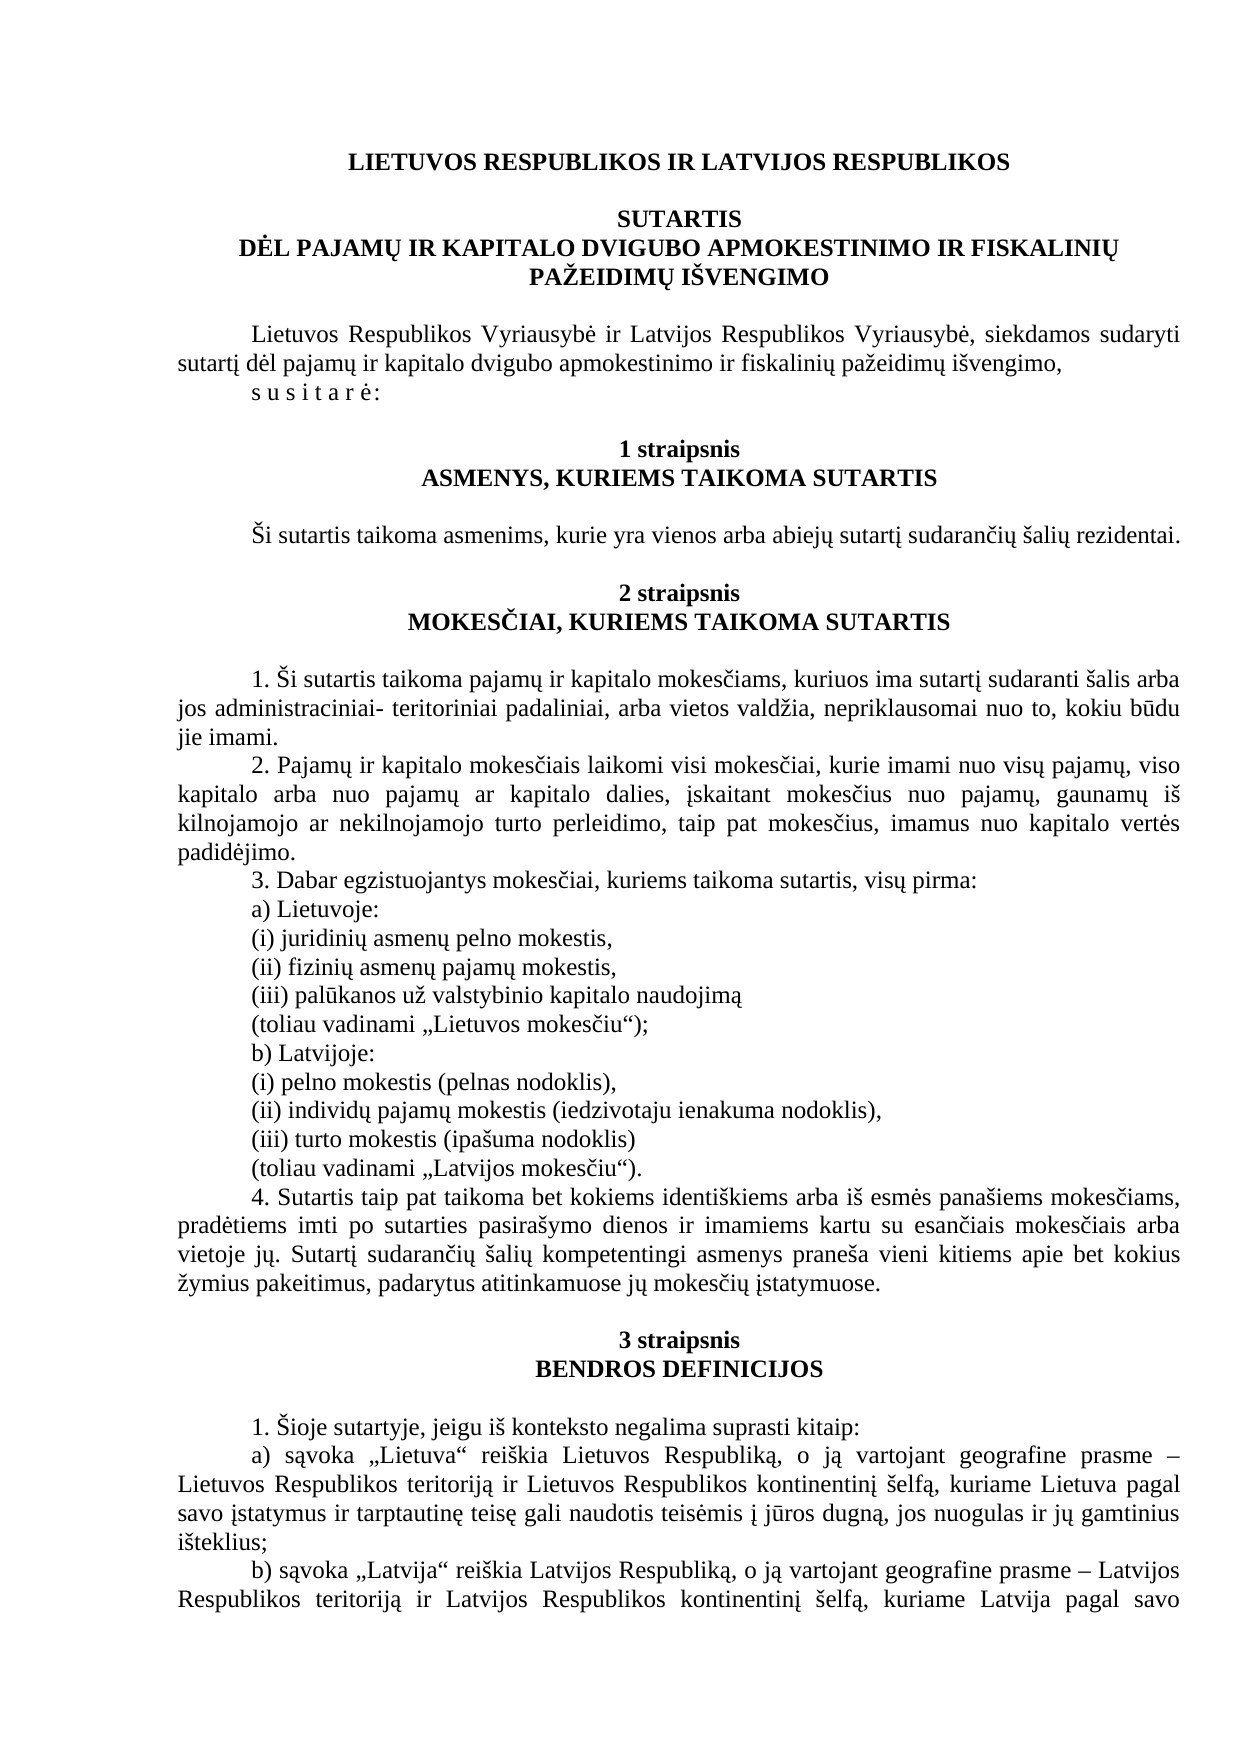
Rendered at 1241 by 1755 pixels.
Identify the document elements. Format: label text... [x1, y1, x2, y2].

text ASMENYS, KURIEMS TAIKOMA SUTARTIS [177, 463, 1181, 492]
text DĖL PAJAMŲ IR KAPITALO DVIGUBO APMOKESTINIMO IR FISKALINIŲ PAŽEIDIMŲ IŠVENGIMO [177, 233, 1181, 291]
text (toliau vadinami „Latvijos mokesčiu“). [177, 1153, 1181, 1182]
text 1. Ši sutartis taikoma pajamų ir kapitalo mokesčiams, kuriuos ima sutartį sudaranti šalis arba jos administraciniai- teritoriniai padaliniai, arba vietos valdžia, nepriklausomai nuo to, kokiu būdu jie imami. [177, 664, 1181, 751]
text 1. Šioje sutartyje, jeigu iš konteksto negalima suprasti kitaip: [177, 1412, 1181, 1441]
text (i) juridinių asmenų pelno mokestis, [177, 923, 1181, 952]
text a) sąvoka „Lietuva“ reiškia Lietuvos Respubliką, o ją vartojant geografine prasme – Lietuvos Respublikos teritoriją ir Lietuvos Respublikos kontinentinį šelfą, kuriame Lietuva pagal savo įstatymus ir tarptautinę teisę gali naudotis teisėmis į jūros dugną, jos nuogulas ir jų gamtinius išteklius; [177, 1441, 1181, 1556]
text (ii) fizinių asmenų pajamų mokestis, [177, 952, 1181, 981]
text 3 straipsnis [177, 1326, 1181, 1354]
text Lietuvos Respublikos Vyriausybė ir Latvijos Respublikos Vyriausybė, siekdamos sudaryti sutartį dėl pajamų ir kapitalo dvigubo apmokestinimo ir fiskalinių pažeidimų išvengimo, [177, 319, 1181, 377]
text 1 straipsnis [177, 434, 1181, 463]
text 2 straipsnis [177, 578, 1181, 607]
text 4. Sutartis taip pat taikoma bet kokiems identiškiems arba iš esmės panašiems mokesčiams, pradėtiems imti po sutarties pasirašymo dienos ir imamiems kartu su esančiais mokesčiais arba vietoje jų. Sutartį sudarančių šalių kompetentingi asmenys praneša vieni kitiems apie bet kokius žymius pakeitimus, padarytus atitinkamuose jų mokesčių įstatymuose. [177, 1182, 1181, 1297]
text b) sąvoka „Latvija“ reiškia Latvijos Respubliką, o ją vartojant geografine prasme – Latvijos Respublikos teritoriją ir Latvijos Respublikos kontinentinį šelfą, kuriame Latvija pagal savo [177, 1556, 1181, 1613]
text (toliau vadinami „Lietuvos mokesčiu“); [177, 1009, 1181, 1038]
text 3. Dabar egzistuojantys mokesčiai, kuriems taikoma sutartis, visų pirma: [177, 866, 1181, 894]
text (ii) individų pajamų mokestis (iedzivotaju ienakuma nodoklis), [177, 1096, 1181, 1124]
text (i) pelno mokestis (pelnas nodoklis), [177, 1067, 1181, 1096]
text MOKESČIAI, KURIEMS TAIKOMA SUTARTIS [177, 607, 1181, 636]
text (iii) palūkanos už valstybinio kapitalo naudojimą [177, 981, 1181, 1009]
text (iii) turto mokestis (ipašuma nodoklis) [177, 1124, 1181, 1153]
text BENDROS DEFINICIJOS [177, 1354, 1181, 1383]
text susitarė: [177, 377, 1181, 406]
text 2. Pajamų ir kapitalo mokesčiais laikomi visi mokesčiai, kurie imami nuo visų pajamų, viso kapitalo arba nuo pajamų ar kapitalo dalies, įskaitant mokesčius nuo pajamų, gaunamų iš kilnojamojo ar nekilnojamojo turto perleidimo, taip pat mokesčius, imamus nuo kapitalo vertės padidėjimo. [177, 751, 1181, 866]
text a) Lietuvoje: [177, 894, 1181, 923]
text LIETUVOS RESPUBLIKOS IR LATVIJOS RESPUBLIKOS [177, 147, 1181, 176]
text SUTARTIS [177, 204, 1181, 233]
text b) Latvijoje: [177, 1038, 1181, 1067]
text Ši sutartis taikoma asmenims, kurie yra vienos arba abiejų sutartį sudarančių šalių rezidentai. [177, 521, 1181, 549]
